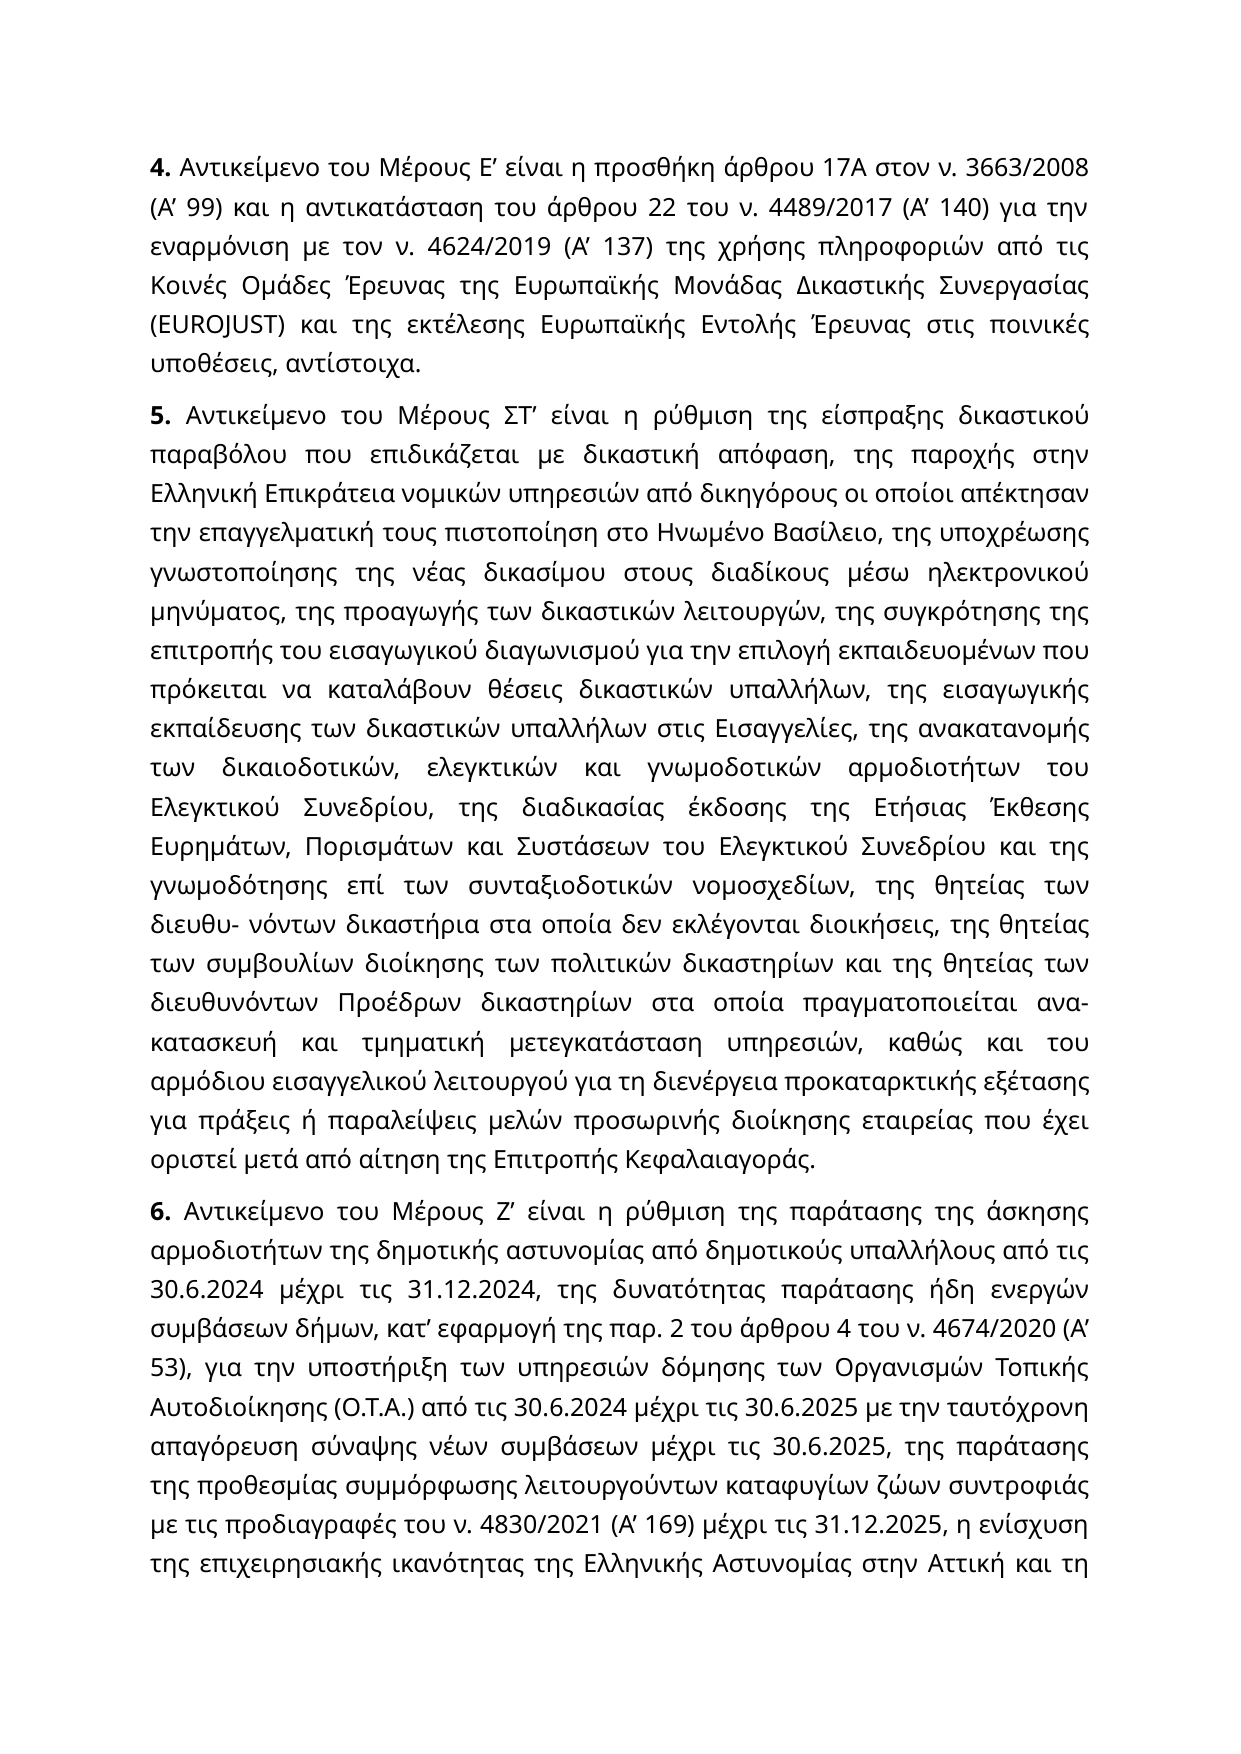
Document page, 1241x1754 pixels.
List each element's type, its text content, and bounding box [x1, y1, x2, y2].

text 6. Αντικείμενο του Μέρους Ζ’ είναι η ρύθμιση της παράτασης της άσκησης αρμοδιοτήτων της δημοτικής αστυνομίας από δημοτικούς υπαλλήλους από τις 30.6.2024 μέχρι τις 31.12.2024, της δυνατότητας παράτασης ήδη ενεργών συμβάσεων δήμων, κατ’ εφαρμογή της παρ. 2 του άρθρου 4 του ν. 4674/2020 (Α’ 53), για την υποστήριξη των υπηρεσιών δόμησης των Οργανισμών Τοπικής Αυτοδιοίκησης (Ο.Τ.Α.) από τις 30.6.2024 μέχρι τις 30.6.2025 με την ταυτόχρονη απαγόρευση σύναψης νέων συμβάσεων μέχρι τις 30.6.2025, της παράτασης της προθεσμίας συμμόρφωσης λειτουργούντων καταφυγίων ζώων συντροφιάς με τις προδιαγραφές του ν. 4830/2021 (Α’ 169) μέχρι τις 31.12.2025, η ενίσχυση της επιχειρησιακής ικανότητας της Ελληνικής Αστυνομίας στην Αττική και τη [150, 1193, 1090, 1580]
text 5. Αντικείμενο του Μέρους ΣΤ’ είναι η ρύθμιση της είσπραξης δικαστικού παραβόλου που επιδικάζεται με δικαστική απόφαση, της παροχής στην Ελληνική Επικράτεια νομικών υπηρεσιών από δικηγόρους οι οποίοι απέκτησαν την επαγγελματική τους πιστοποίηση στο Ηνωμένο Βασίλειο, της υποχρέωσης γνωστοποίησης της νέας δικασίμου στους διαδίκους μέσω ηλεκτρονικού μηνύματος, της προαγωγής των δικαστικών λειτουργών, της συγκρότησης της επιτροπής του εισαγωγικού διαγωνισμού για την επιλογή εκπαιδευομένων που πρόκειται να καταλάβουν θέσεις δικαστικών υπαλλήλων, της εισαγωγικής εκπαίδευσης των δικαστικών υπαλλήλων στις Εισαγγελίες, της ανακατανομής των δικαιοδοτικών, ελεγκτικών και γνωμοδοτικών αρμοδιοτήτων του Ελεγκτικού Συνεδρίου, της διαδικασίας έκδοσης της Ετήσιας Έκθεσης Ευρημάτων, Πορισμάτων και Συστάσεων του Ελεγκτικού Συνεδρίου και της γνωμοδότησης επί των συνταξιοδοτικών νομοσχεδίων, της θητείας των διευθυ- νόντων δικαστήρια στα οποία δεν εκλέγονται διοικήσεις, της θητείας των συμβουλίων διοίκησης των πολιτικών δικαστηρίων και της θητείας των διευθυνόντων Προέδρων δικαστηρίων στα οποία πραγματοποιείται ανα- κατασκευή και τμηματική μετεγκατάσταση υπηρεσιών, καθώς και του αρμόδιου εισαγγελικού λειτουργού για τη διενέργεια προκαταρκτικής εξέτασης για πράξεις ή παραλείψεις μελών προσωρινής διοίκησης εταιρείας που έχει οριστεί μετά από αίτηση της Επιτροπής Κεφαλαιαγοράς. [150, 397, 1090, 1176]
text 4. Αντικείμενο του Μέρους Ε’ είναι η προσθήκη άρθρου 17Α στον ν. 3663/2008 (Α’ 99) και η αντικατάσταση του άρθρου 22 του ν. 4489/2017 (Α’ 140) για την εναρμόνιση με τον ν. 4624/2019 (Α’ 137) της χρήσης πληροφοριών από τις Κοινές Ομάδες Έρευνας της Ευρωπαϊκής Μονάδας Δικαστικής Συνεργασίας (EUROJUST) και της εκτέλεσης Ευρωπαϊκής Εντολής Έρευνας στις ποινικές υποθέσεις, αντίστοιχα. [150, 150, 1090, 380]
